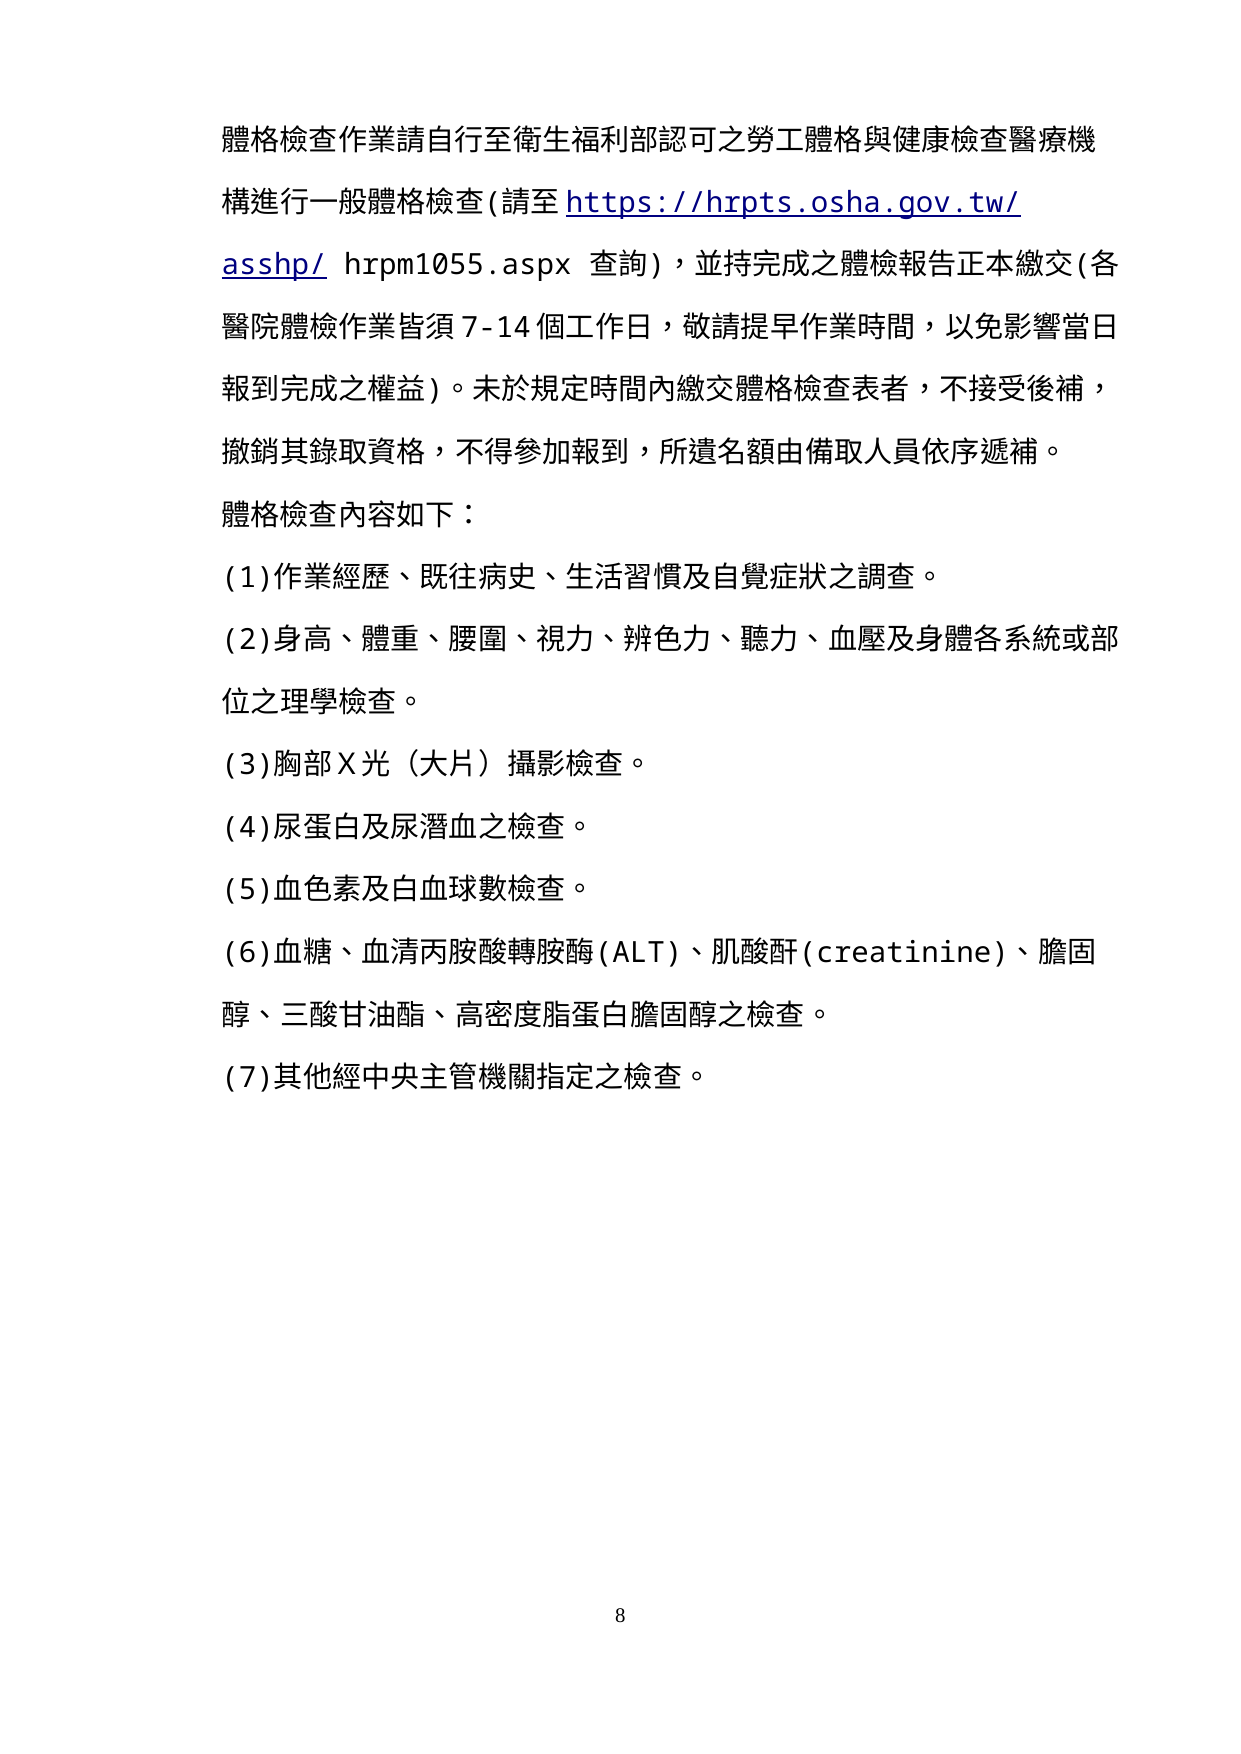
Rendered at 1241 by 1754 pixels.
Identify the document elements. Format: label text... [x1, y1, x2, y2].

text (5)血色素及白血球數檢查。 [221, 846, 1122, 908]
text (6)血糖、血清丙胺酸轉胺酶(ALT)、肌酸酐(creatinine)、膽固醇、三酸甘油酯、高密度脂蛋白膽固醇之檢查。 [221, 908, 1122, 1033]
text 體格檢查作業請自行至衛生福利部認可之勞工體格與健康檢查醫療機構進行一般體格檢查(請至https://hrpts.osha.gov.tw/asshp/ hrpm1055.aspx 查詢)，並持完成之體檢報告正本繳交(各醫院體檢作業皆須7-14個工作日，敬請提早作業時間，以免影響當日報到完成之權益)。未於規定時間內繳交體格檢查表者，不接受後補，撤銷其錄取資格，不得參加報到，所遺名額由備取人員依序遞補。 [221, 96, 1122, 471]
text (1)作業經歷、既往病史、生活習慣及自覺症狀之調查。 [221, 533, 1122, 596]
text (2)身高、體重、腰圍、視力、辨色力、聽力、血壓及身體各系統或部位之理學檢查。 [221, 596, 1122, 721]
text (3)胸部Ｘ光（大片）攝影檢查。 [221, 721, 1122, 783]
text 體格檢查內容如下： [221, 471, 1122, 533]
text (7)其他經中央主管機關指定之檢查。 [221, 1033, 1122, 1096]
text (4)尿蛋白及尿潛血之檢查。 [221, 783, 1122, 846]
